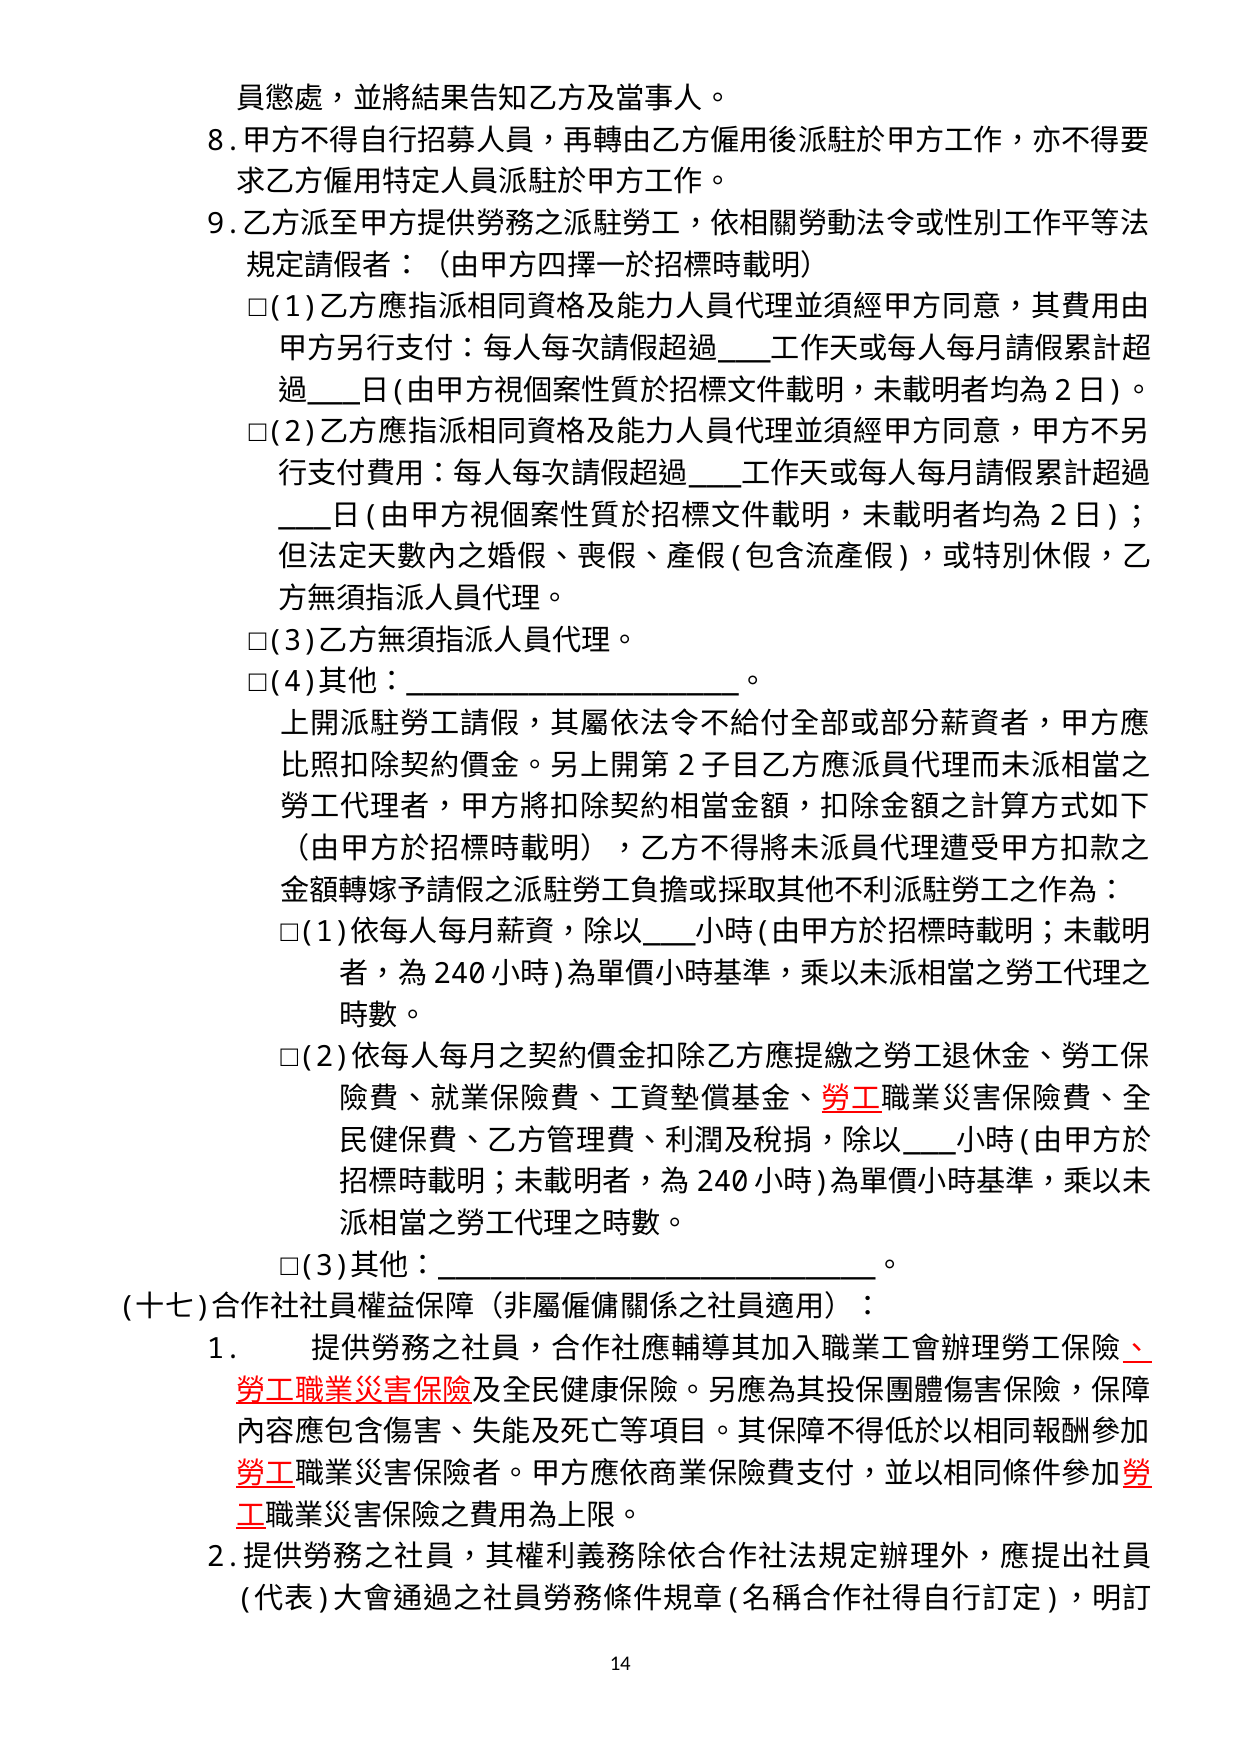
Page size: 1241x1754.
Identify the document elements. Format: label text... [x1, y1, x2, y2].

text 9.乙方派至甲方提供勞務之派駐勞工，依相關勞動法令或性別工作平等法規定請假者：（由甲方四擇一於招標時載明） [207, 200, 1152, 283]
text □(1)乙方應指派相同資格及能力人員代理並須經甲方同意，其費用由甲方另行支付：每人每次請假超過___工作天或每人每月請假累計超過___日(由甲方視個案性質於招標文件載明，未載明者均為2日)。 [249, 283, 1152, 408]
text 2.提供勞務之社員，其權利義務除依合作社法規定辦理外，應提出社員(代表)大會通過之社員勞務條件規章(名稱合作社得自行訂定)，明訂 [207, 1533, 1152, 1617]
text □(3)其他：_________________________。 [280, 1242, 1152, 1283]
text (十七)合作社社員權益保障（非屬僱傭關係之社員適用）： [118, 1283, 1152, 1325]
text 上開派駐勞工請假，其屬依法令不給付全部或部分薪資者，甲方應比照扣除契約價金。另上開第2子目乙方應派員代理而未派相當之勞工代理者，甲方將扣除契約相當金額，扣除金額之計算方式如下（由甲方於招標時載明），乙方不得將未派員代理遭受甲方扣款之金額轉嫁予請假之派駐勞工負擔或採取其他不利派駐勞工之作為： [280, 700, 1152, 908]
text 1. 提供勞務之社員，合作社應輔導其加入職業工會辦理勞工保險、勞工職業災害保險及全民健康保險。另應為其投保團體傷害保險，保障內容應包含傷害、失能及死亡等項目。其保障不得低於以相同報酬參加勞工職業災害保險者。甲方應依商業保險費支付，並以相同條件參加勞工職業災害保險之費用為上限。 [207, 1325, 1152, 1533]
text □(4)其他：___________________。 [249, 658, 1152, 700]
text 8.甲方不得自行招募人員，再轉由乙方僱用後派駐於甲方工作，亦不得要求乙方僱用特定人員派駐於甲方工作。 [207, 117, 1152, 200]
text □(2)乙方應指派相同資格及能力人員代理並須經甲方同意，甲方不另行支付費用：每人每次請假超過___工作天或每人每月請假累計超過___日(由甲方視個案性質於招標文件載明，未載明者均為2日)；但法定天數內之婚假、喪假、產假(包含流產假)，或特別休假，乙方無須指派人員代理。 [249, 408, 1152, 617]
text □(1)依每人每月薪資，除以___小時(由甲方於招標時載明；未載明者，為240小時)為單價小時基準，乘以未派相當之勞工代理之時數。 [280, 908, 1152, 1033]
text □(3)乙方無須指派人員代理。 [249, 617, 1152, 658]
text □(2)依每人每月之契約價金扣除乙方應提繳之勞工退休金、勞工保險費、就業保險費、工資墊償基金、勞工職業災害保險費、全民健保費、乙方管理費、利潤及稅捐，除以___小時(由甲方於招標時載明；未載明者，為240小時)為單價小時基準，乘以未派相當之勞工代理之時數。 [280, 1033, 1152, 1242]
text 員懲處，並將結果告知乙方及當事人。 [207, 75, 1152, 117]
